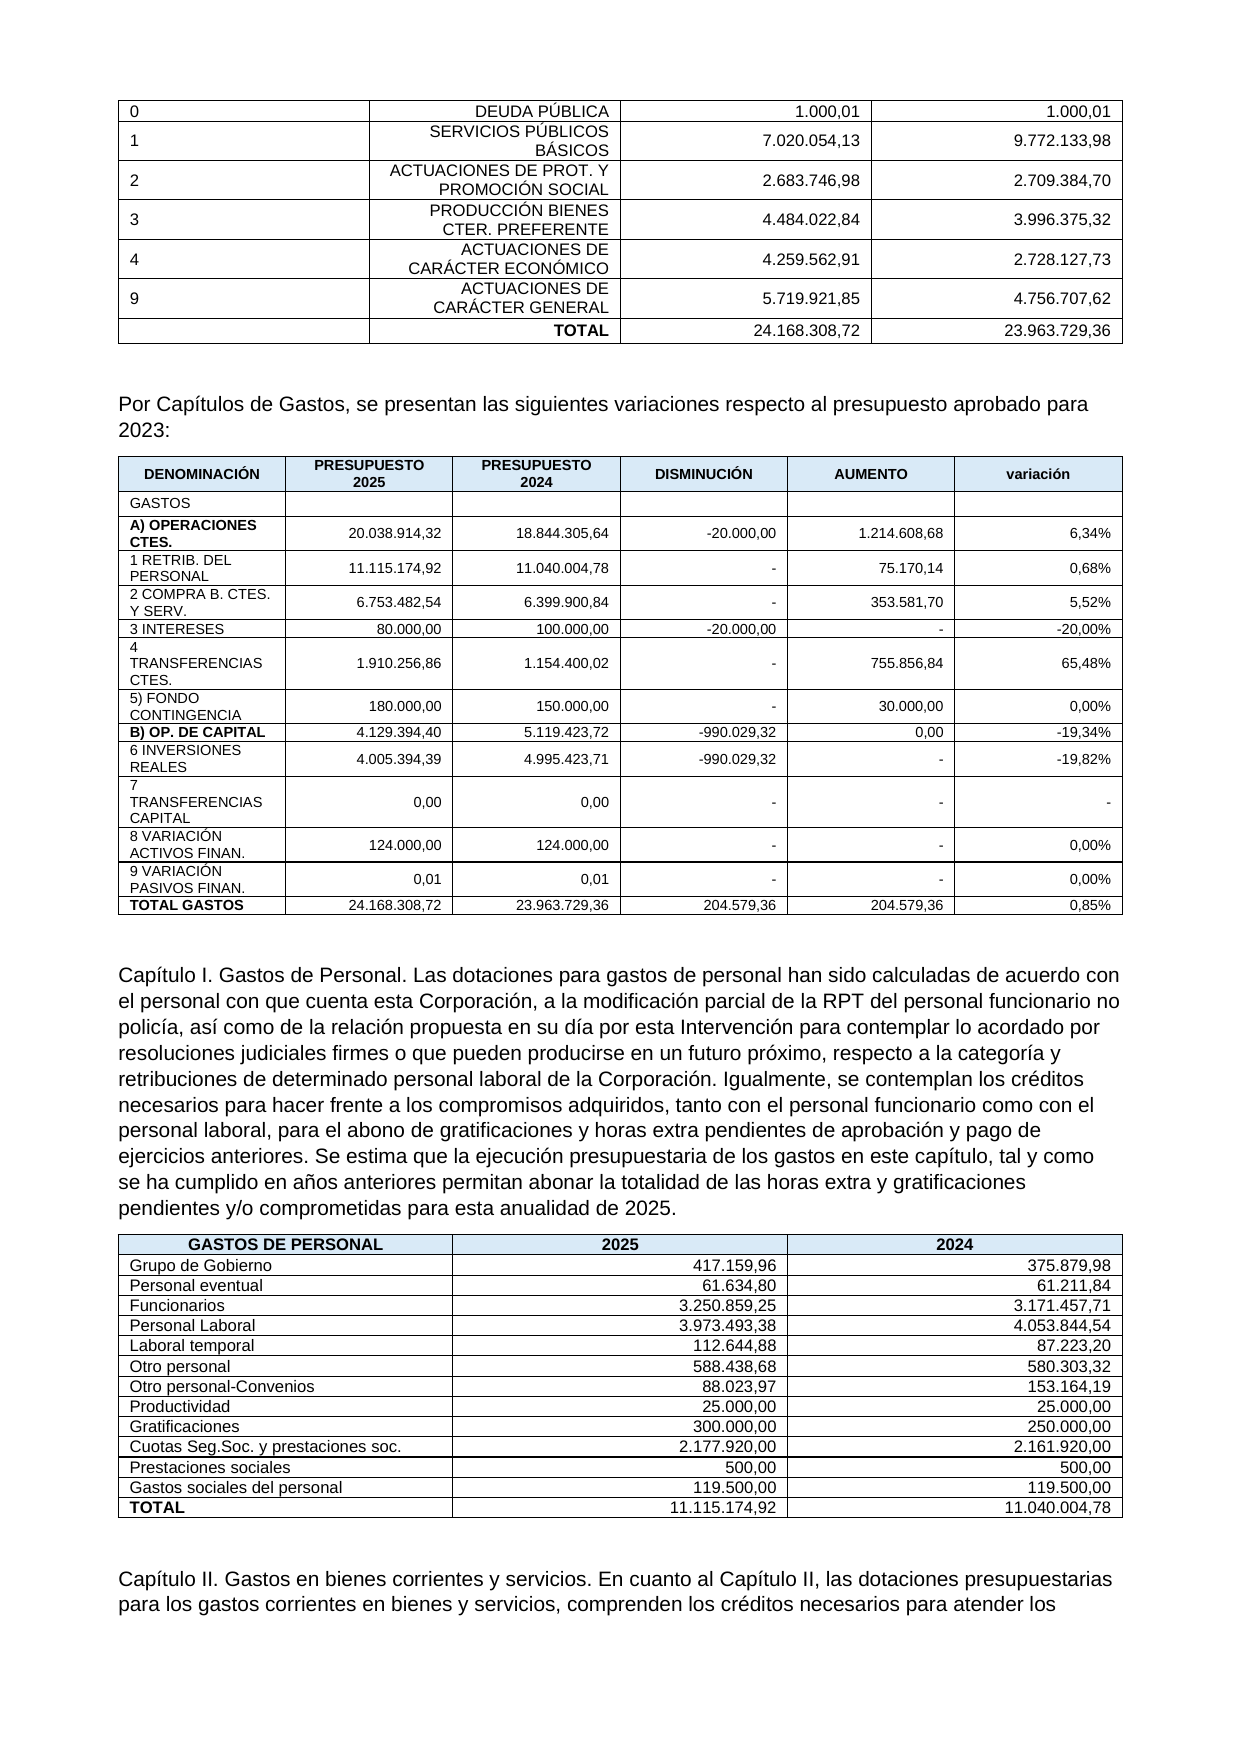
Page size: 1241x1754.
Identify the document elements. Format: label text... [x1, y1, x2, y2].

text Capítulo II. Gastos en bienes corrientes y servicios. En cuanto al Capítulo II, las dotaciones presupuestarias para los gastos corrientes en bienes y servicios, comprenden los créditos necesarios para atender los [118, 1566, 1122, 1616]
table_cell 153.164,19 [788, 1377, 1122, 1396]
table_cell 9 [119, 279, 369, 317]
table_cell 2.177.920,00 [453, 1437, 787, 1456]
table_cell 250.000,00 [788, 1417, 1122, 1436]
table_cell - [621, 863, 787, 896]
table_cell 23.963.729,36 [872, 319, 1122, 342]
table_cell 5.719.921,85 [621, 279, 871, 317]
table_cell 2 [119, 161, 369, 199]
table_cell 1.910.256,86 [286, 638, 452, 688]
table_cell 755.856,84 [788, 638, 954, 688]
table_cell Otro personal [119, 1356, 452, 1376]
table_cell 4.129.394,40 [286, 724, 452, 741]
table_cell 0,00 [788, 724, 954, 741]
table_cell 61.211,84 [788, 1276, 1122, 1295]
table_cell -20.000,00 [621, 620, 787, 637]
table_cell 124.000,00 [286, 828, 452, 861]
table_cell 9.772.133,98 [872, 122, 1122, 160]
table_cell ACTUACIONES DE CARÁCTER GENERAL [370, 279, 620, 317]
table_cell 1.000,01 [872, 101, 1122, 121]
table_cell 580.303,32 [788, 1356, 1122, 1376]
table_cell Gastos sociales del personal [119, 1478, 452, 1497]
table_header PRESUPUESTO 2025 [286, 457, 452, 491]
table_cell 80.000,00 [286, 620, 452, 637]
table_header 2024 [788, 1235, 1122, 1254]
table_header DISMINUCIÓN [621, 457, 787, 491]
table_cell 353.581,70 [788, 586, 954, 619]
table_cell 150.000,00 [453, 690, 620, 723]
table_cell 7.020.054,13 [621, 122, 871, 160]
table_cell A) OPERACIONES CTES. [119, 517, 285, 550]
table_cell 11.040.004,78 [788, 1498, 1122, 1517]
table_cell 588.438,68 [453, 1356, 787, 1376]
table_cell GASTOS [119, 492, 285, 516]
table_cell 112.644,88 [453, 1336, 787, 1355]
table_cell 87.223,20 [788, 1336, 1122, 1355]
table_cell 8 VARIACIÓN ACTIVOS FINAN. [119, 828, 285, 861]
table_cell 1 [119, 122, 369, 160]
table_cell 0,00% [955, 828, 1122, 861]
table_header GASTOS DE PERSONAL [119, 1235, 452, 1254]
table_header variación [955, 457, 1122, 491]
table_cell 0,01 [453, 863, 620, 896]
table_cell [788, 492, 954, 516]
table_cell 2.709.384,70 [872, 161, 1122, 199]
table_cell 7 TRANSFERENCIAS CAPITAL [119, 777, 285, 827]
table_cell [453, 492, 620, 516]
table_cell 500,00 [453, 1458, 787, 1477]
table_cell 2 COMPRA B. CTES. Y SERV. [119, 586, 285, 619]
table_cell 61.634,80 [453, 1276, 787, 1295]
table_cell - [788, 863, 954, 896]
table_cell - [788, 742, 954, 776]
table_cell 500,00 [788, 1458, 1122, 1477]
table_cell 204.579,36 [621, 897, 787, 914]
table_cell - [621, 828, 787, 861]
table_cell 2.161.920,00 [788, 1437, 1122, 1456]
table_cell - [955, 777, 1122, 827]
table_cell 4.259.562,91 [621, 240, 871, 278]
table_cell 5.119.423,72 [453, 724, 620, 741]
table_cell 300.000,00 [453, 1417, 787, 1436]
table_cell 180.000,00 [286, 690, 452, 723]
table_cell [286, 492, 452, 516]
table_cell 100.000,00 [453, 620, 620, 637]
table_cell DEUDA PÚBLICA [370, 101, 620, 121]
table_cell Laboral temporal [119, 1336, 452, 1355]
table_cell 4 TRANSFERENCIAS CTES. [119, 638, 285, 688]
table_cell 11.115.174,92 [453, 1498, 787, 1517]
table_cell 6.753.482,54 [286, 586, 452, 619]
table_cell 0 [119, 101, 369, 121]
table_cell 6.399.900,84 [453, 586, 620, 619]
table_cell 65,48% [955, 638, 1122, 688]
table_cell - [788, 620, 954, 637]
table_header 2025 [453, 1235, 787, 1254]
table_cell [119, 319, 369, 342]
text Por Capítulos de Gastos, se presentan las siguientes variaciones respecto al presupuesto aprobado para 2023: [118, 392, 1122, 442]
table_cell 30.000,00 [788, 690, 954, 723]
table_cell 3 [119, 200, 369, 239]
table_cell 11.115.174,92 [286, 551, 452, 585]
table_cell - [788, 777, 954, 827]
table_cell 375.879,98 [788, 1255, 1122, 1274]
table_cell 25.000,00 [788, 1397, 1122, 1416]
table_cell - [788, 828, 954, 861]
table_cell [955, 492, 1122, 516]
table_cell 5,52% [955, 586, 1122, 619]
table_cell 6,34% [955, 517, 1122, 550]
table_cell 3.171.457,71 [788, 1296, 1122, 1315]
table_cell TOTAL [370, 319, 620, 342]
table_cell Personal eventual [119, 1276, 452, 1295]
table_cell 11.040.004,78 [453, 551, 620, 585]
table_cell 119.500,00 [453, 1478, 787, 1497]
table_cell - [621, 690, 787, 723]
table_cell 204.579,36 [788, 897, 954, 914]
table_cell 4.756.707,62 [872, 279, 1122, 317]
table_cell 1.214.608,68 [788, 517, 954, 550]
table_cell 4.484.022,84 [621, 200, 871, 239]
table_cell 0,00% [955, 863, 1122, 896]
table_cell TOTAL GASTOS [119, 897, 285, 914]
table_cell Funcionarios [119, 1296, 452, 1315]
table_cell 5) FONDO CONTINGENCIA [119, 690, 285, 723]
table_cell TOTAL [119, 1498, 452, 1517]
table_cell - [621, 638, 787, 688]
table_cell Prestaciones sociales [119, 1458, 452, 1477]
table_header PRESUPUESTO 2024 [453, 457, 620, 491]
table_cell -990.029,32 [621, 724, 787, 741]
table_cell 88.023,97 [453, 1377, 787, 1396]
table_cell 24.168.308,72 [286, 897, 452, 914]
table_cell 2.683.746,98 [621, 161, 871, 199]
table_cell Gratificaciones [119, 1417, 452, 1436]
table_cell 3.250.859,25 [453, 1296, 787, 1315]
table_cell -990.029,32 [621, 742, 787, 776]
table_cell 0,85% [955, 897, 1122, 914]
table_cell 3.973.493,38 [453, 1316, 787, 1335]
table_cell 1.000,01 [621, 101, 871, 121]
table_cell -19,34% [955, 724, 1122, 741]
table_cell 0,00% [955, 690, 1122, 723]
table_cell 417.159,96 [453, 1255, 787, 1274]
table_cell 20.038.914,32 [286, 517, 452, 550]
table_cell [621, 492, 787, 516]
table_cell 1 RETRIB. DEL PERSONAL [119, 551, 285, 585]
table_cell 75.170,14 [788, 551, 954, 585]
table_cell 0,01 [286, 863, 452, 896]
table_cell 4.053.844,54 [788, 1316, 1122, 1335]
table_cell - [621, 586, 787, 619]
table_cell 23.963.729,36 [453, 897, 620, 914]
table_cell 1.154.400,02 [453, 638, 620, 688]
table_cell 18.844.305,64 [453, 517, 620, 550]
table_cell 6 INVERSIONES REALES [119, 742, 285, 776]
table_cell ACTUACIONES DE CARÁCTER ECONÓMICO [370, 240, 620, 278]
table_cell -19,82% [955, 742, 1122, 776]
table_cell -20.000,00 [621, 517, 787, 550]
table_cell 3 INTERESES [119, 620, 285, 637]
table_cell 4.005.394,39 [286, 742, 452, 776]
table_cell 25.000,00 [453, 1397, 787, 1416]
table_cell 4.995.423,71 [453, 742, 620, 776]
table_cell Productividad [119, 1397, 452, 1416]
table_cell -20,00% [955, 620, 1122, 637]
table_cell 0,00 [453, 777, 620, 827]
table_cell ACTUACIONES DE PROT. Y PROMOCIÓN SOCIAL [370, 161, 620, 199]
table_cell B) OP. DE CAPITAL [119, 724, 285, 741]
table_cell 4 [119, 240, 369, 278]
table_cell 0,00 [286, 777, 452, 827]
table_cell 3.996.375,32 [872, 200, 1122, 239]
table_cell 119.500,00 [788, 1478, 1122, 1497]
table_cell Grupo de Gobierno [119, 1255, 452, 1274]
table_cell 124.000,00 [453, 828, 620, 861]
table_header AUMENTO [788, 457, 954, 491]
table_cell - [621, 777, 787, 827]
table_cell 9 VARIACIÓN PASIVOS FINAN. [119, 863, 285, 896]
table_cell Personal Laboral [119, 1316, 452, 1335]
text Capítulo I. Gastos de Personal. Las dotaciones para gastos de personal han sido calculadas de acuerdo con el personal con que cuenta esta Corporación, a la modificación parcial de la RPT del personal funcionario no policía, así como de la relación propuesta en su día por esta Intervención para contemplar lo acordado por resoluciones judiciales firmes o que pueden producirse en un futuro próximo, respecto a la categoría y retribuciones de determinado personal laboral de la Corporación. Igualmente, se contemplan los créditos necesarios para hacer frente a los compromisos adquiridos, tanto con el personal funcionario como con el personal laboral, para el abono de gratificaciones y horas extra pendientes de aprobación y pago de ejercicios anteriores. Se estima que la ejecución presupuestaria de los gastos en este capítulo, tal y como se ha cumplido en años anteriores permitan abonar la totalidad de las horas extra y gratificaciones pendientes y/o comprometidas para esta anualidad de 2025. [118, 963, 1122, 1220]
table_cell PRODUCCIÓN BIENES CTER. PREFERENTE [370, 200, 620, 239]
table_cell Otro personal-Convenios [119, 1377, 452, 1396]
table_cell 2.728.127,73 [872, 240, 1122, 278]
table_header DENOMINACIÓN [119, 457, 285, 491]
table_cell 0,68% [955, 551, 1122, 585]
table_cell - [621, 551, 787, 585]
table_cell Cuotas Seg.Soc. y prestaciones soc. [119, 1437, 452, 1456]
table_cell 24.168.308,72 [621, 319, 871, 342]
table_cell SERVICIOS PÚBLICOS BÁSICOS [370, 122, 620, 160]
